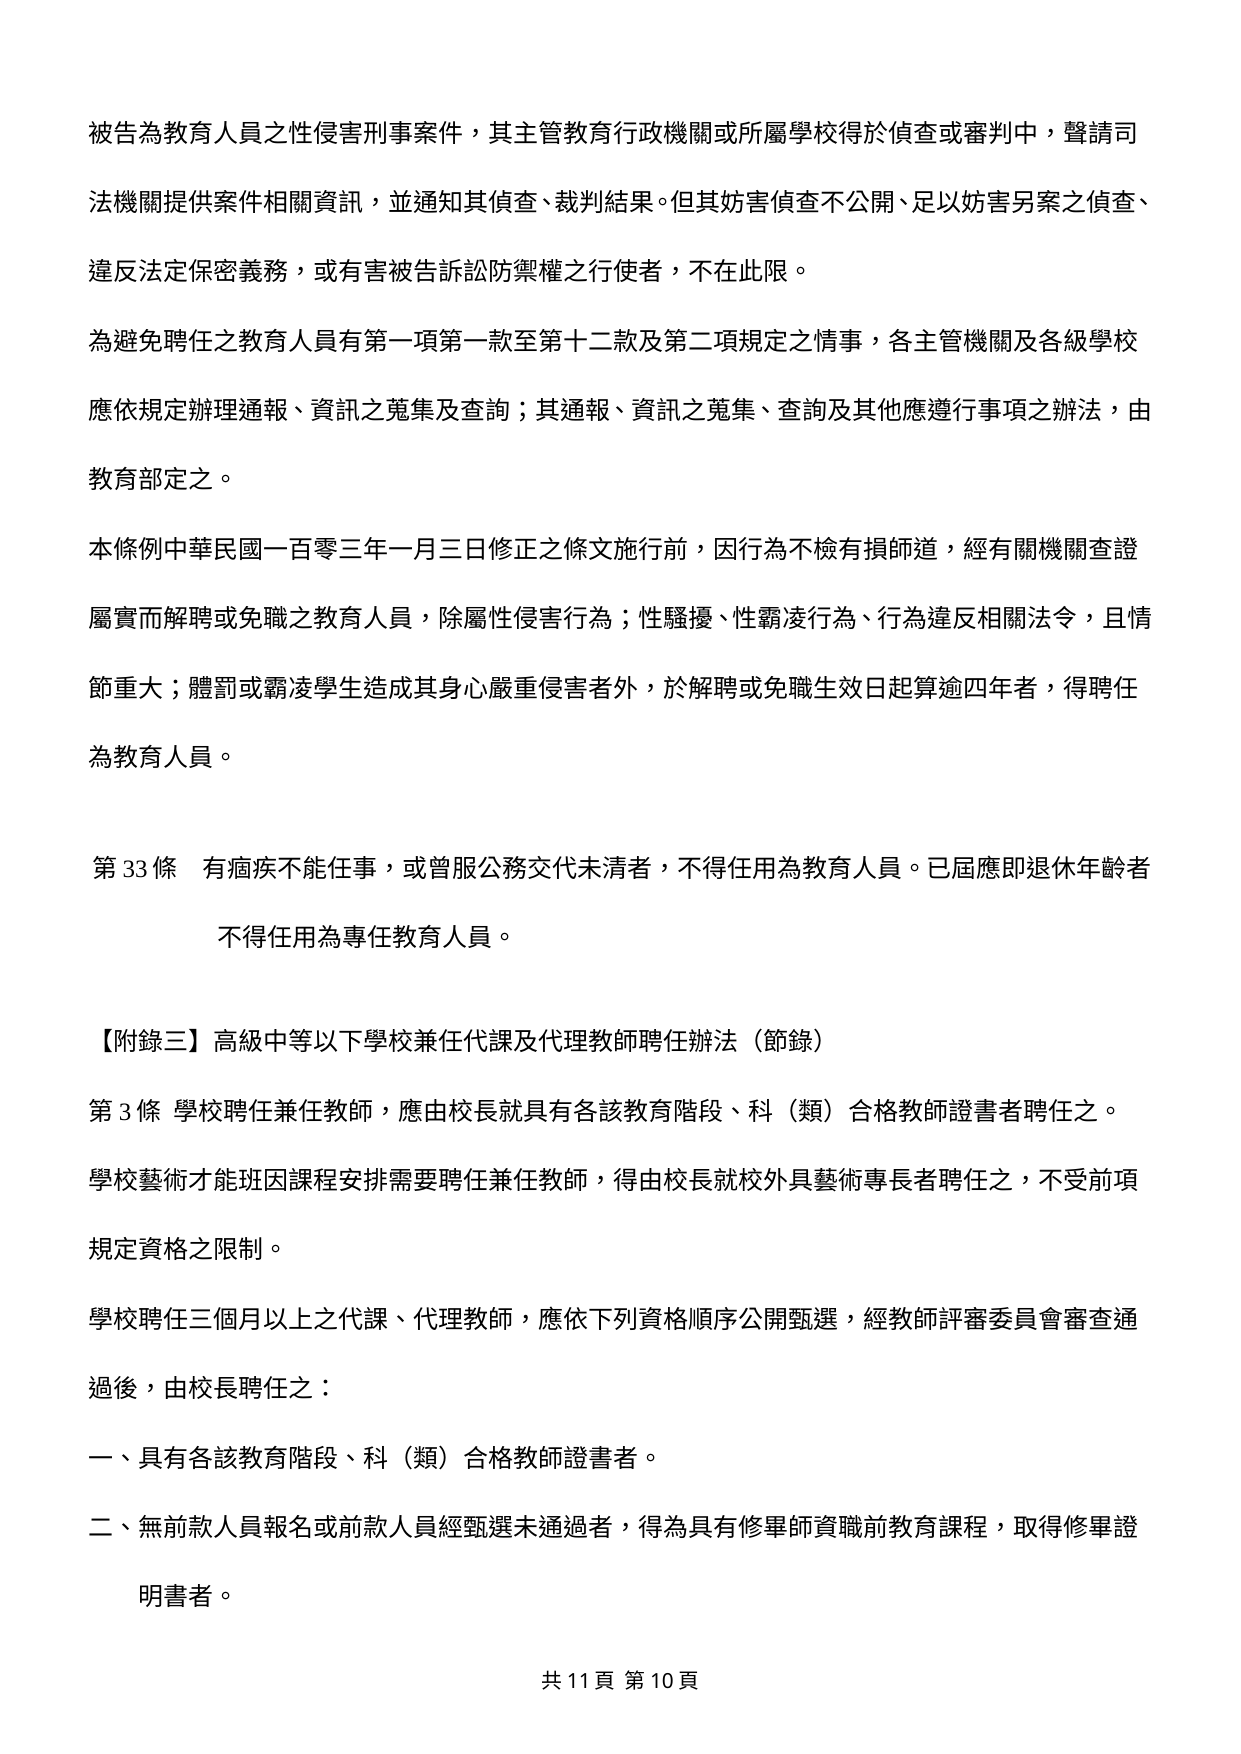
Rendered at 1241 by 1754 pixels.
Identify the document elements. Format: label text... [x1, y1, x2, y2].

text 【附錄三】高級中等以下學校兼任代課及代理教師聘任辦法（節錄） [89, 1005, 1152, 1074]
text 一、具有各該教育階段、科（類）合格教師證書者。 [89, 1421, 1152, 1491]
text 本條例中華民國一百零三年一月三日修正之條文施行前，因行為不檢有損師道，經有關機關查證屬實而解聘或免職之教育人員，除屬性侵害行為；性騷擾、性霸凌行為、行為違反相關法令，且情節重大；體罰或霸凌學生造成其身心嚴重侵害者外，於解聘或免職生效日起算逾四年者，得聘任為教育人員。 [89, 513, 1152, 790]
text 學校藝術才能班因課程安排需要聘任兼任教師，得由校長就校外具藝術專長者聘任之，不受前項規定資格之限制。 [89, 1144, 1152, 1283]
text 學校聘任三個月以上之代課、代理教師，應依下列資格順序公開甄選，經教師評審委員會審查通過後，由校長聘任之： [89, 1283, 1152, 1421]
text 被告為教育人員之性侵害刑事案件，其主管教育行政機關或所屬學校得於偵查或審判中，聲請司法機關提供案件相關資訊，並通知其偵查、裁判結果。但其妨害偵查不公開、足以妨害另案之偵查、違反法定保密義務，或有害被告訴訟防禦權之行使者，不在此限。 [89, 96, 1152, 304]
text 為避免聘任之教育人員有第一項第一款至第十二款及第二項規定之情事，各主管機關及各級學校應依規定辦理通報、資訊之蒐集及查詢；其通報、資訊之蒐集、查詢及其他應遵行事項之辦法，由教育部定之。 [89, 304, 1152, 513]
text 二、無前款人員報名或前款人員經甄選未通過者，得為具有修畢師資職前教育課程，取得修畢證明書者。 [89, 1491, 1152, 1629]
text 第3條 學校聘任兼任教師，應由校長就具有各該教育階段、科（類）合格教師證書者聘任之。 [89, 1074, 1152, 1144]
text 第33條 有痼疾不能任事，或曾服公務交代未清者，不得任用為教育人員。已屆應即退休年齡者，不得任用為專任教育人員。 [92, 832, 1152, 971]
